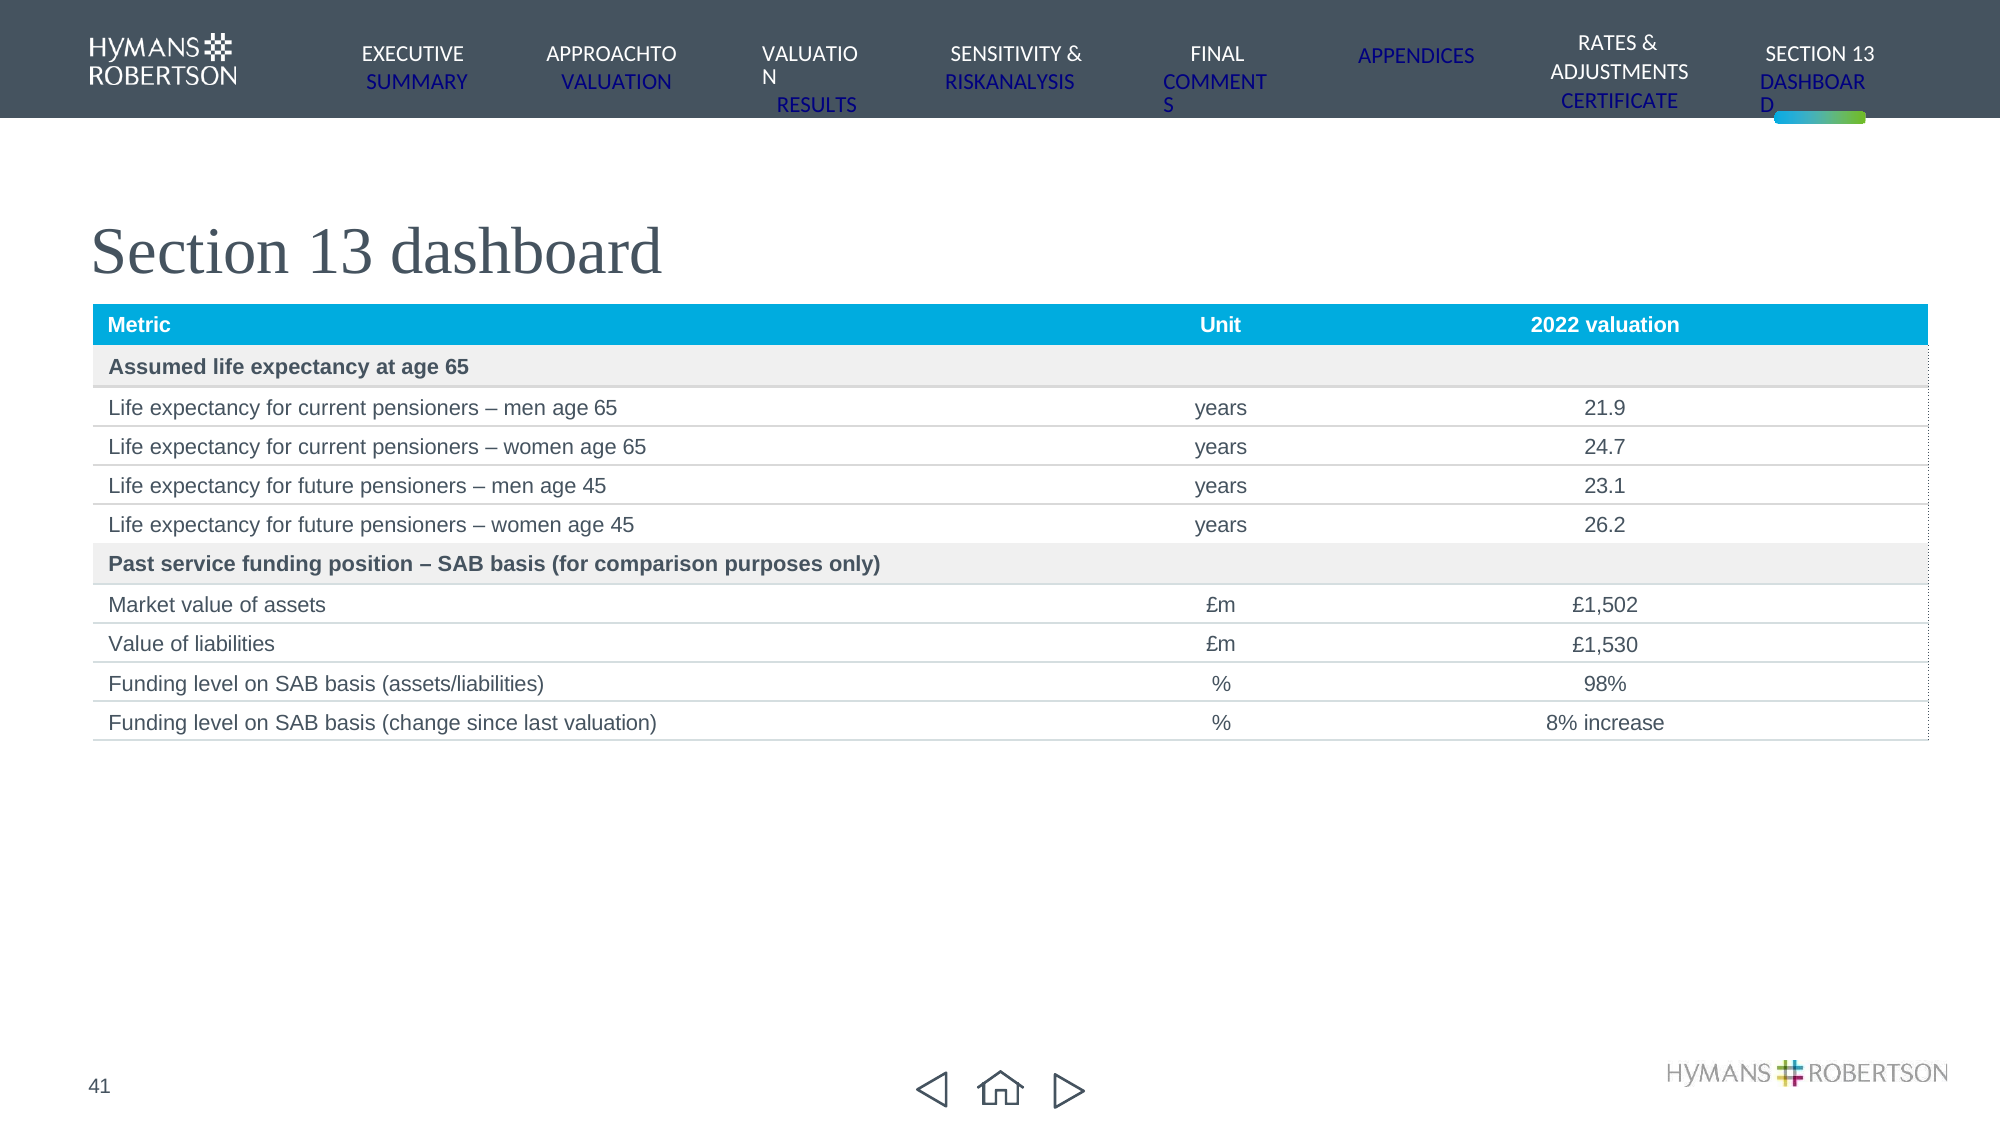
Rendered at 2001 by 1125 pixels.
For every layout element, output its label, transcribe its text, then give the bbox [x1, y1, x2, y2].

table_cell Past service funding position – SAB basis (for comparison purposes only) [93, 543, 1928, 583]
table_cell Life expectancy for current pensioners – women age 65 years [93, 427, 1279, 464]
table_header 2022 valuation [1279, 304, 1928, 345]
table_cell Funding level on SAB basis (assets/liabilities) % [93, 663, 1279, 700]
table_cell Value of liabilities £m [93, 624, 1279, 661]
table_cell Life expectancy for current pensioners – men age 65 years [93, 388, 1279, 424]
table_cell £1,530 [1279, 624, 1928, 661]
table_header Metric [93, 304, 1161, 345]
table_cell 26.2 [1279, 505, 1928, 543]
table_cell 98% [1279, 663, 1928, 700]
table_cell Market value of assets £m [93, 585, 1279, 622]
table_cell 8% increase [1279, 702, 1928, 739]
table_cell Assumed life expectancy at age 65 [93, 345, 1928, 385]
table_cell Funding level on SAB basis (change since last valuation) % [93, 702, 1279, 739]
table_cell 21.9 [1279, 388, 1928, 424]
table_cell Life expectancy for future pensioners – men age 45 years [93, 466, 1279, 503]
table_cell 24.7 [1279, 427, 1928, 464]
table_cell £1,502 [1279, 585, 1928, 622]
table_header Unit [1161, 304, 1279, 345]
text Section 13 dashboard [90, 211, 2000, 288]
table_cell 23.1 [1279, 466, 1928, 503]
table_cell Life expectancy for future pensioners – women age 45 years [93, 505, 1279, 543]
